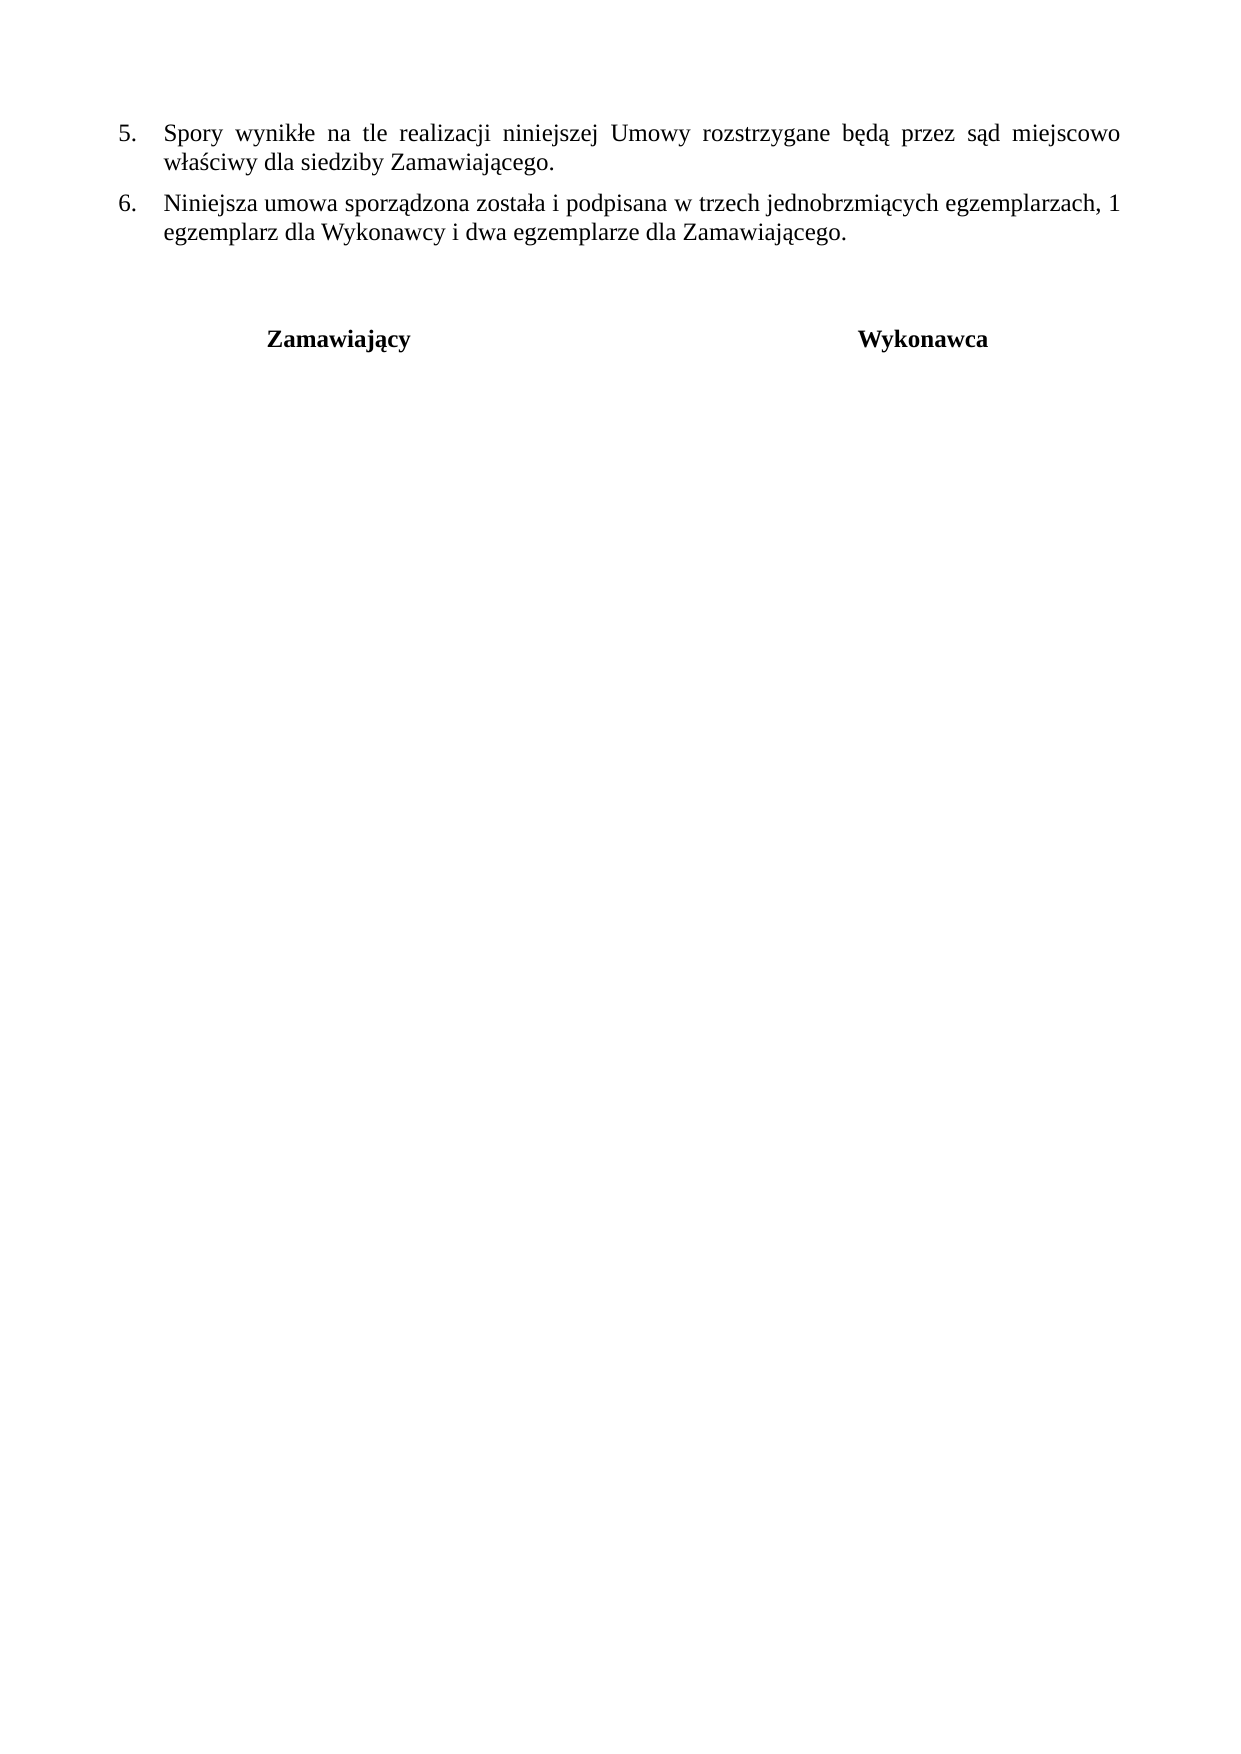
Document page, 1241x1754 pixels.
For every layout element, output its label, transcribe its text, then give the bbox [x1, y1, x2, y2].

list Niniejsza umowa sporządzona została i podpisana w trzech jednobrzmiących egzemplarzach, 1 egzemplarz dla Wykonawcy i dwa egzemplarze dla Zamawiającego. [118, 188, 1122, 246]
text Zamawiający Wykonawca [193, 324, 1122, 353]
list Spory wynikłe na tle realizacji niniejszej Umowy rozstrzygane będą przez sąd miejscowo właściwy dla siedziby Zamawiającego. [118, 118, 1122, 176]
